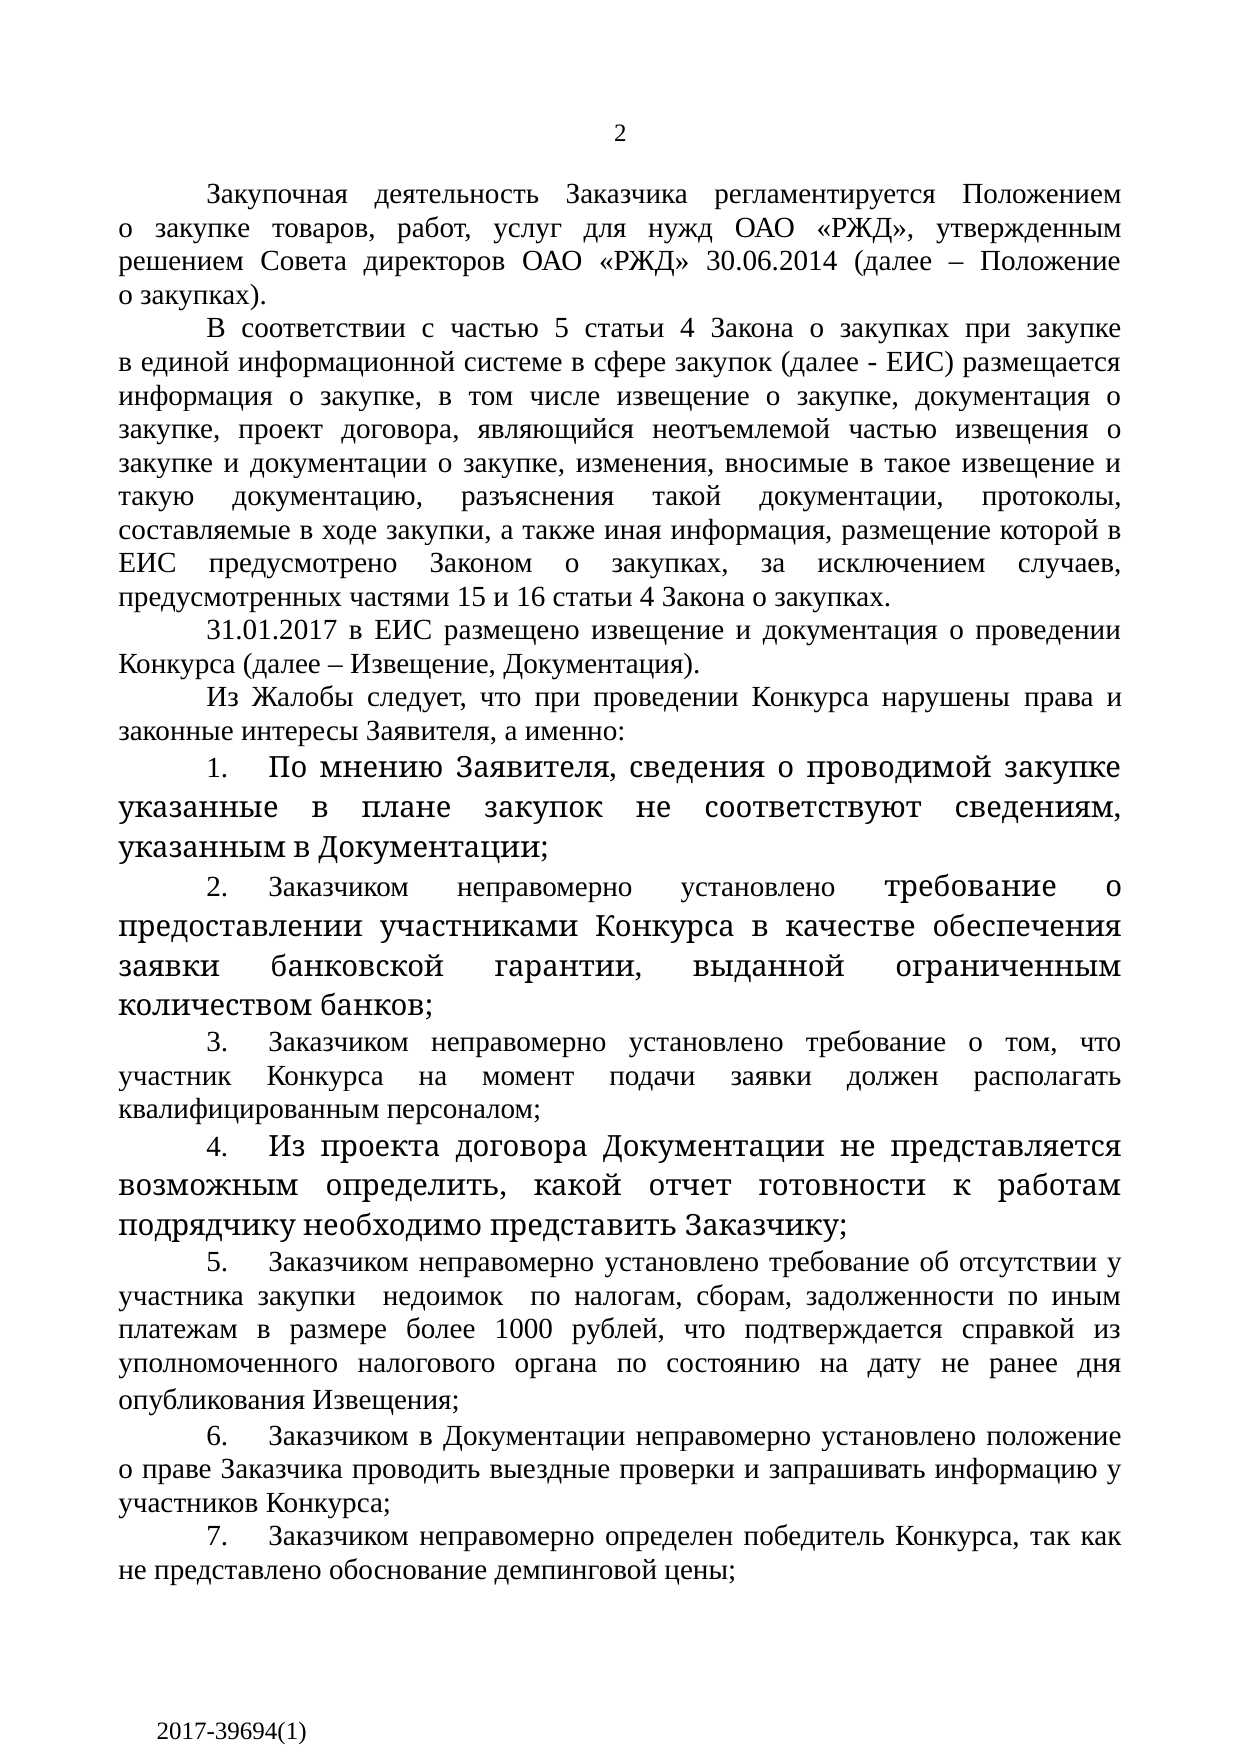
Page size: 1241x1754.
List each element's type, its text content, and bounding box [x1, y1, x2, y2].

list Заказчиком неправомерно установлено требование об отсутствии у участника закупки недоимок по налогам, сборам, задолженности по иным платежам в размере более 1000 рублей, что подтверждается справкой из уполномоченного налогового органа по состоянию на дату не ранее дня опубликования Извещения; [118, 1244, 1122, 1418]
list Заказчиком в Документации неправомерно установлено положение о праве Заказчика проводить выездные проверки и запрашивать информацию у участников Конкурса; [118, 1418, 1122, 1518]
text Из Жалобы следует, что при проведении Конкурса нарушены права и законные интересы Заявителя, а именно: [118, 679, 1122, 747]
text Закупочная деятельность Заказчика регламентируется Положением о закупке товаров, работ, услуг для нужд ОАО «РЖД», утвержденным решением Совета директоров ОАО «РЖД» 30.06.2014 (далее – Положение о закупках). [118, 176, 1122, 311]
text 31.01.2017 в ЕИС размещено извещение и документация о проведении Конкурса (далее – Извещение, Документация). [118, 612, 1122, 679]
list Заказчиком неправомерно определен победитель Конкурса, так как не представлено обоснование демпинговой цены; [118, 1518, 1122, 1586]
text В соответствии с частью 5 статьи 4 Закона о закупках при закупке в единой информационной системе в сфере закупок (далее - ЕИС) размещается информация о закупке, в том числе извещение о закупке, документация о закупке, проект договора, являющийся неотъемлемой частью извещения о закупке и документации о закупке, изменения, вносимые в такое извещение и такую документацию, разъяснения такой документации, протоколы, составляемые в ходе закупки, а также иная информация, размещение которой в ЕИС предусмотрено Законом о закупках, за исключением случаев, предусмотренных частями 15 и 16 статьи 4 Закона о закупках. [118, 311, 1122, 612]
list По мнению Заявителя, сведения о проводимой закупке указанные в плане закупок не соответствуют сведениям, указанным в Документации; [118, 747, 1122, 866]
list Заказчиком неправомерно установлено требование о предоставлении участниками Конкурса в качестве обеспечения заявки банковской гарантии, выданной ограниченным количеством банков; [118, 866, 1122, 1024]
list Из проекта договора Документации не представляется возможным определить, какой отчет готовности к работам подрядчику необходимо представить Заказчику; [118, 1125, 1122, 1244]
list Заказчиком неправомерно установлено требование о том, что участник Конкурса на момент подачи заявки должен располагать квалифицированным персоналом; [118, 1024, 1122, 1125]
